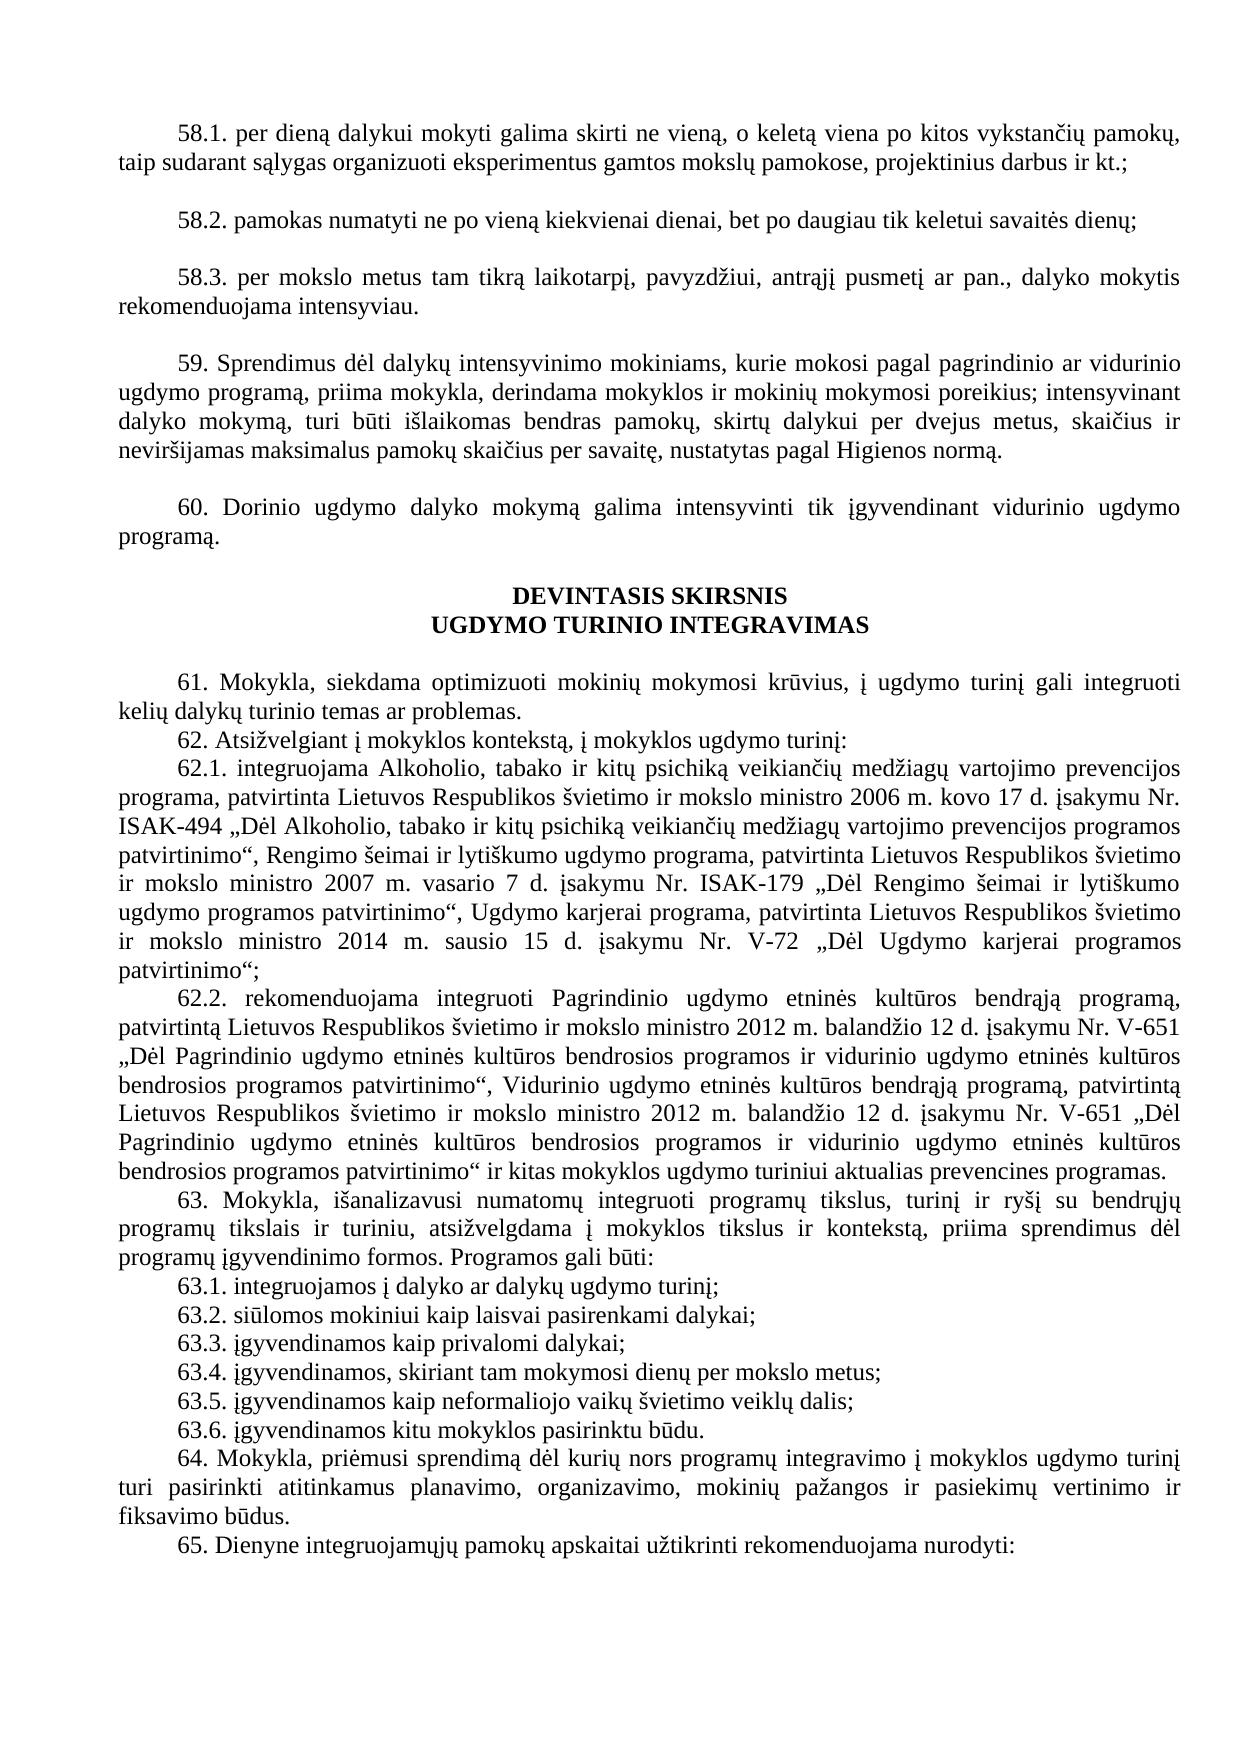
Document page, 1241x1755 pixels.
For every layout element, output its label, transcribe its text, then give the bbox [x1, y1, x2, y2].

text 64. Mokykla, priėmusi sprendimą dėl kurių nors programų integravimo į mokyklos ugdymo turinį turi pasirinkti atitinkamus planavimo, organizavimo, mokinių pažangos ir pasiekimų vertinimo ir fiksavimo būdus. [118, 1443, 1182, 1530]
text 63.3. įgyvendinamos kaip privalomi dalykai; [118, 1328, 1182, 1357]
text 60. Dorinio ugdymo dalyko mokymą galima intensyvinti tik įgyvendinant vidurinio ugdymo programą. [118, 492, 1182, 550]
text 63.1. integruojamos į dalyko ar dalykų ugdymo turinį; [118, 1271, 1182, 1300]
text DEVINTASIS SKIRSNIS [118, 581, 1182, 610]
text 62.1. integruojama Alkoholio, tabako ir kitų psichiką veikiančių medžiagų vartojimo prevencijos programa, patvirtinta Lietuvos Respublikos švietimo ir mokslo ministro 2006 m. kovo 17 d. įsakymu Nr. ISAK-494 „Dėl Alkoholio, tabako ir kitų psichiką veikiančių medžiagų vartojimo prevencijos programos patvirtinimo“, Rengimo šeimai ir lytiškumo ugdymo programa, patvirtinta Lietuvos Respublikos švietimo ir mokslo ministro 2007 m. vasario 7 d. įsakymu Nr. ISAK-179 „Dėl Rengimo šeimai ir lytiškumo ugdymo programos patvirtinimo“, Ugdymo karjerai programa, patvirtinta Lietuvos Respublikos švietimo ir mokslo ministro 2014 m. sausio 15 d. įsakymu Nr. V-72 „Dėl Ugdymo karjerai programos patvirtinimo“; [118, 753, 1182, 983]
text 63.4. įgyvendinamos, skiriant tam mokymosi dienų per mokslo metus; [118, 1357, 1182, 1386]
text 63.5. įgyvendinamos kaip neformaliojo vaikų švietimo veiklų dalis; [118, 1386, 1182, 1415]
text 62. Atsižvelgiant į mokyklos kontekstą, į mokyklos ugdymo turinį: [118, 725, 1182, 753]
text 63. Mokykla, išanalizavusi numatomų integruoti programų tikslus, turinį ir ryšį su bendrųjų programų tikslais ir turiniu, atsižvelgdama į mokyklos tikslus ir kontekstą, priima sprendimus dėl programų įgyvendinimo formos. Programos gali būti: [118, 1185, 1182, 1271]
text 63.2. siūlomos mokiniui kaip laisvai pasirenkami dalykai; [118, 1300, 1182, 1328]
text 58.1. per dieną dalykui mokyti galima skirti ne vieną, o keletą viena po kitos vykstančių pamokų, taip sudarant sąlygas organizuoti eksperimentus gamtos mokslų pamokose, projektinius darbus ir kt.; [118, 118, 1182, 176]
text 63.6. įgyvendinamos kitu mokyklos pasirinktu būdu. [118, 1415, 1182, 1443]
text 65. Dienyne integruojamųjų pamokų apskaitai užtikrinti rekomenduojama nurodyti: [118, 1530, 1182, 1558]
text 59. Sprendimus dėl dalykų intensyvinimo mokiniams, kurie mokosi pagal pagrindinio ar vidurinio ugdymo programą, priima mokykla, derindama mokyklos ir mokinių mokymosi poreikius; intensyvinant dalyko mokymą, turi būti išlaikomas bendras pamokų, skirtų dalykui per dvejus metus, skaičius ir neviršijamas maksimalus pamokų skaičius per savaitę, nustatytas pagal Higienos normą. [118, 348, 1182, 463]
text 62.2. rekomenduojama integruoti Pagrindinio ugdymo etninės kultūros bendrąją programą, patvirtintą Lietuvos Respublikos švietimo ir mokslo ministro 2012 m. balandžio 12 d. įsakymu Nr. V-651 „Dėl Pagrindinio ugdymo etninės kultūros bendrosios programos ir vidurinio ugdymo etninės kultūros bendrosios programos patvirtinimo“, Vidurinio ugdymo etninės kultūros bendrąją programą, patvirtintą Lietuvos Respublikos švietimo ir mokslo ministro 2012 m. balandžio 12 d. įsakymu Nr. V-651 „Dėl Pagrindinio ugdymo etninės kultūros bendrosios programos ir vidurinio ugdymo etninės kultūros bendrosios programos patvirtinimo“ ir kitas mokyklos ugdymo turiniui aktualias prevencines programas. [118, 983, 1182, 1185]
text UGDYMO TURINIO INTEGRAVIMAS [118, 610, 1182, 638]
text 58.3. per mokslo metus tam tikrą laikotarpį, pavyzdžiui, antrąjį pusmetį ar pan., dalyko mokytis rekomenduojama intensyviau. [118, 262, 1182, 320]
text 58.2. pamokas numatyti ne po vieną kiekvienai dienai, bet po daugiau tik keletui savaitės dienų; [118, 205, 1182, 233]
text 61. Mokykla, siekdama optimizuoti mokinių mokymosi krūvius, į ugdymo turinį gali integruoti kelių dalykų turinio temas ar problemas. [118, 667, 1182, 725]
